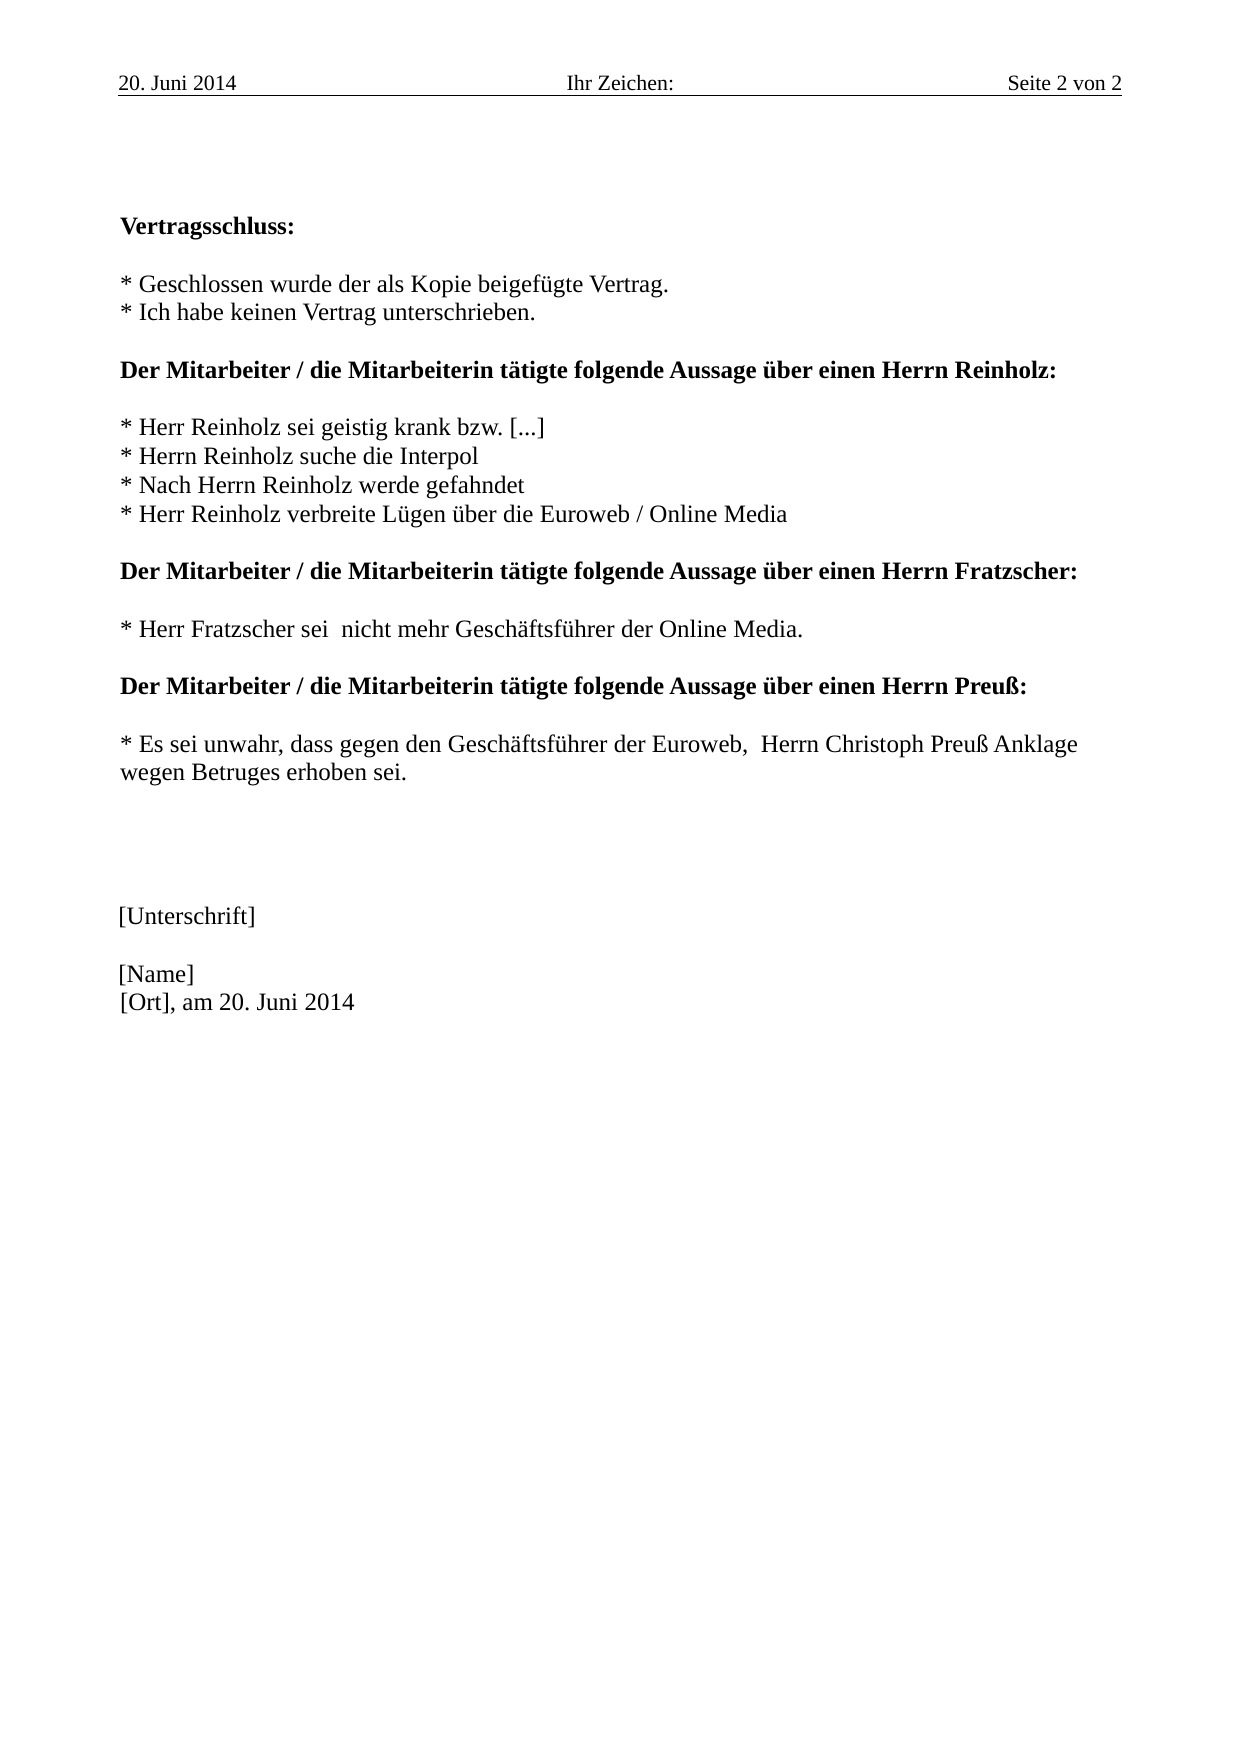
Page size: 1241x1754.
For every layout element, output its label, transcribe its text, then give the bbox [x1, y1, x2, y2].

text * Ich habe keinen Vertrag unterschrieben. [120, 297, 1122, 326]
text * Es sei unwahr, dass gegen den Geschäftsführer der Euroweb, Herrn Christoph Preuß Anklage wegen Betruges erhoben sei. [120, 729, 1122, 786]
text Vertragsschluss: [120, 211, 1122, 240]
text * Geschlossen wurde der als Kopie beigefügte Vertrag. [120, 269, 1122, 297]
text [Name] [118, 959, 1122, 987]
text Der Mitarbeiter / die Mitarbeiterin tätigte folgende Aussage über einen Herrn Preuß: [120, 671, 1122, 700]
text * Herr Reinholz verbreite Lügen über die Euroweb / Online Media [120, 499, 1122, 527]
text * Herrn Reinholz suche die Interpol [120, 441, 1122, 470]
text * Nach Herrn Reinholz werde gefahndet [120, 470, 1122, 499]
text [Ort], am 20. Juni 2014 [120, 987, 1122, 1016]
text * Herr Reinholz sei geistig krank bzw. [...] [120, 412, 1122, 441]
text [Unterschrift] [118, 901, 1122, 930]
text Der Mitarbeiter / die Mitarbeiterin tätigte folgende Aussage über einen Herrn Fratzscher: [120, 556, 1122, 585]
text Der Mitarbeiter / die Mitarbeiterin tätigte folgende Aussage über einen Herrn Reinholz: [120, 355, 1122, 384]
text * Herr Fratzscher sei nicht mehr Geschäftsführer der Online Media. [120, 614, 1122, 642]
